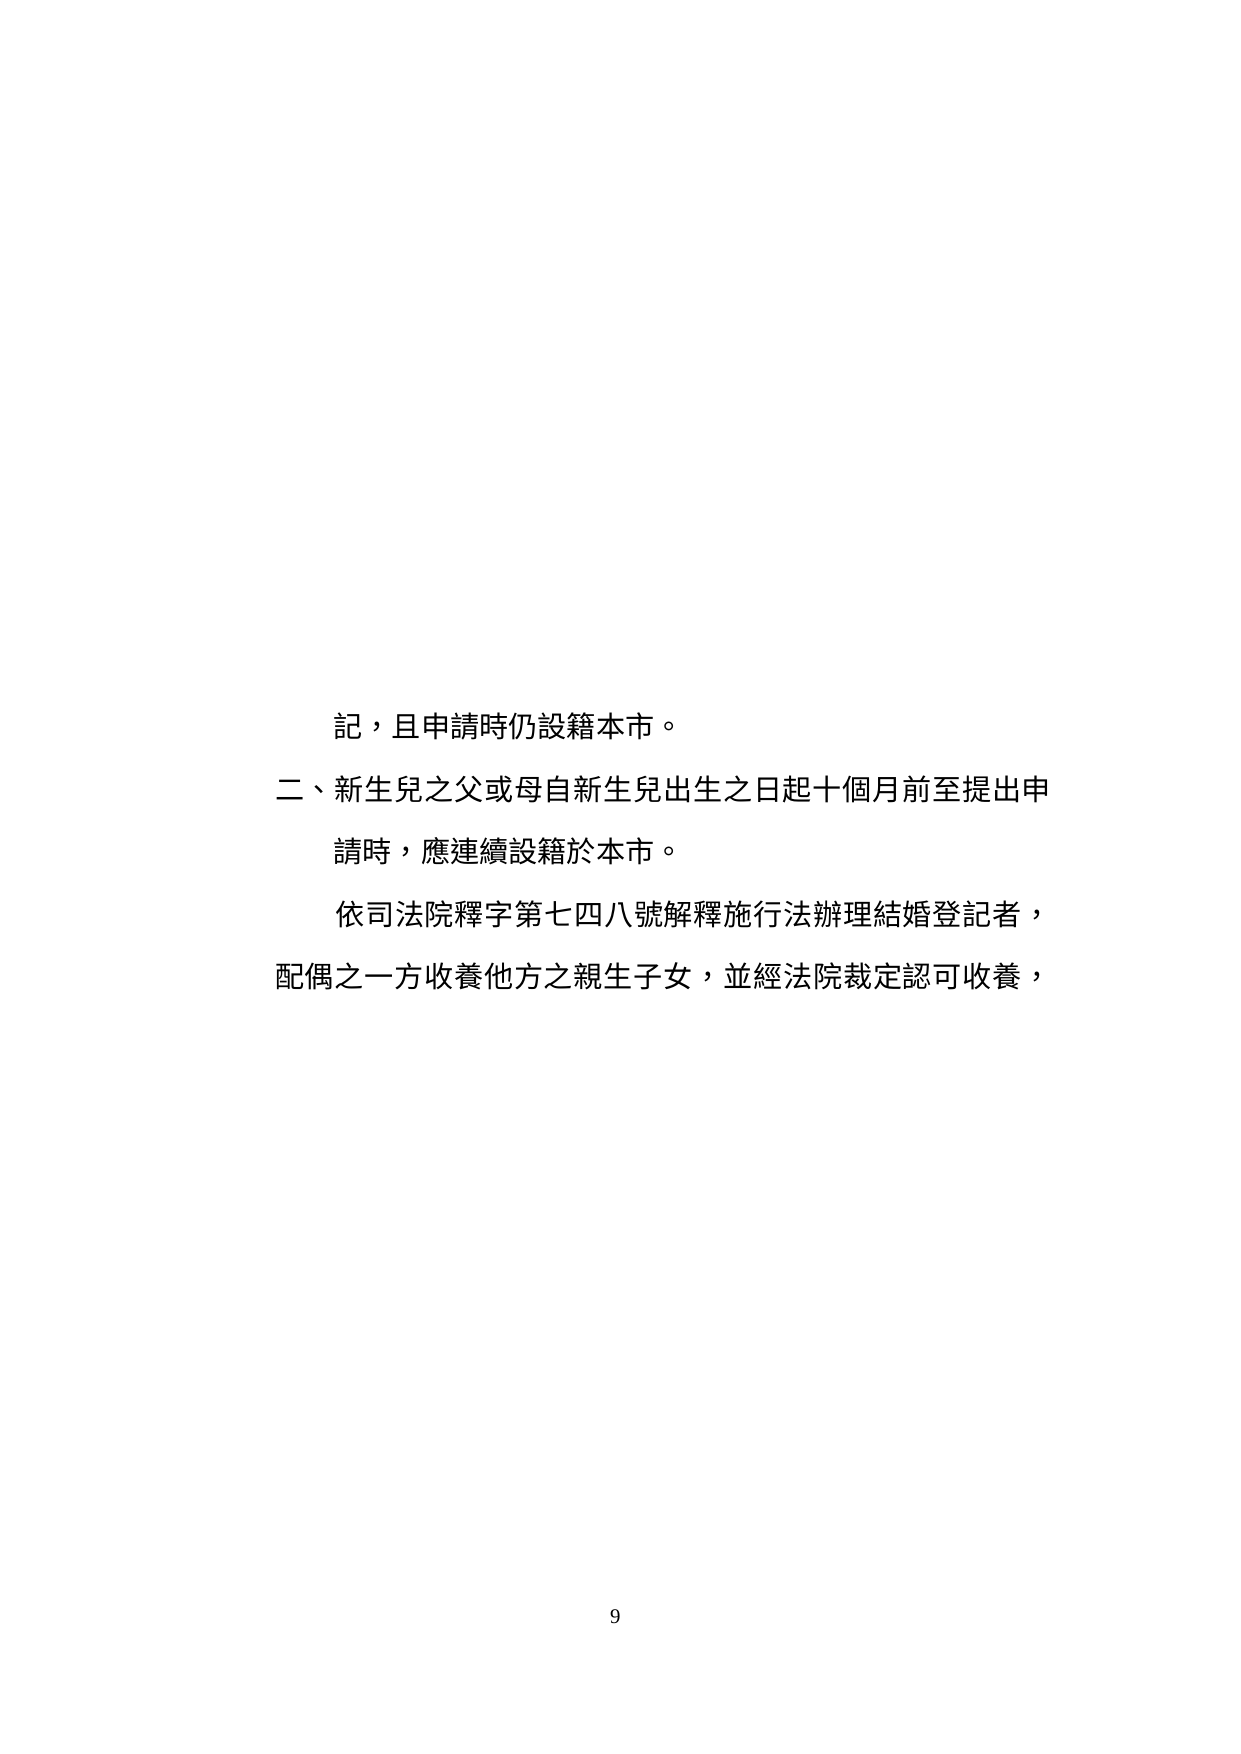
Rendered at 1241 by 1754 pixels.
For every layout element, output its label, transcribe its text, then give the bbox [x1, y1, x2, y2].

text 記，且申請時仍設籍本市。 [275, 683, 1053, 746]
text 二、新生兒之父或母自新生兒出生之日起十個月前至提出申請時，應連續設籍於本市。 [275, 746, 1053, 871]
text 依司法院釋字第七四八號解釋施行法辦理結婚登記者，配偶之一方收養他方之親生子女，並經法院裁定認可收養， [275, 871, 1053, 996]
